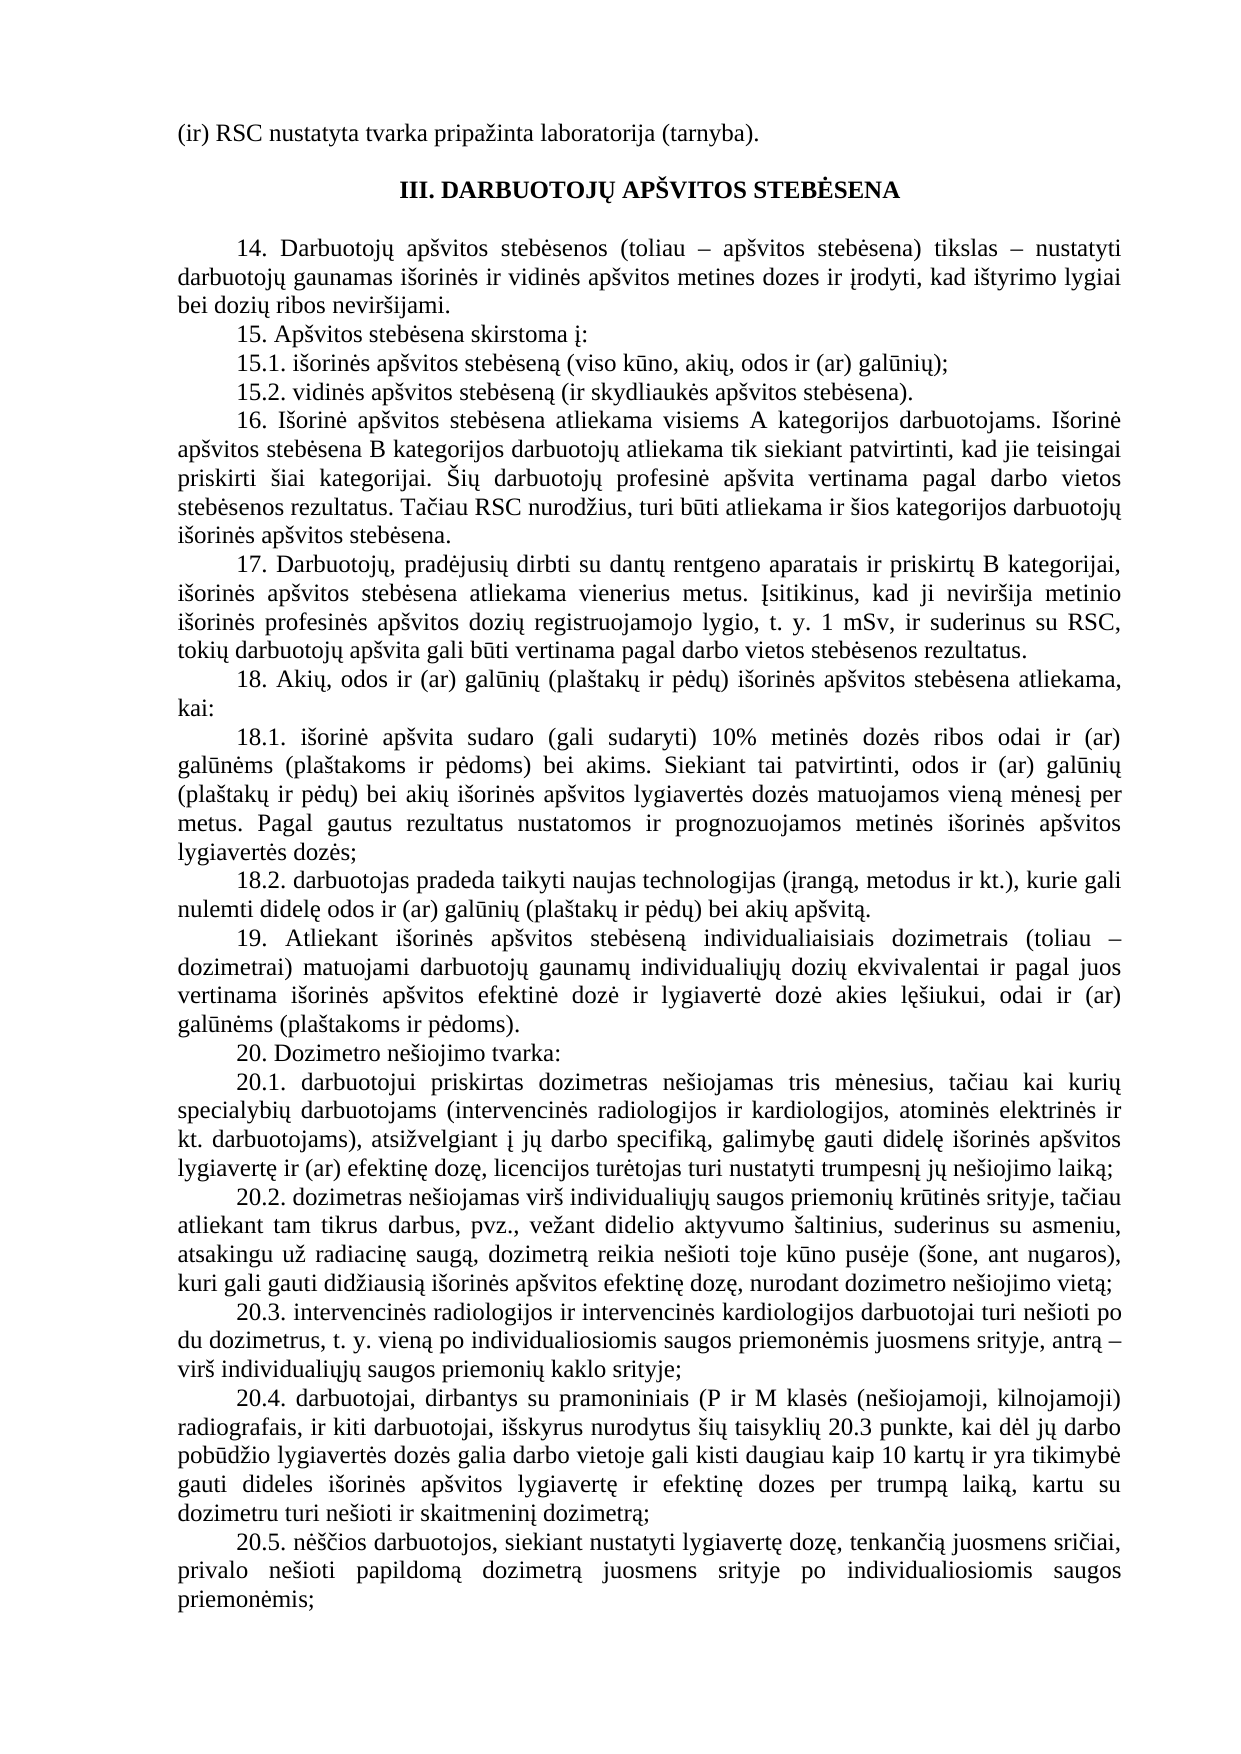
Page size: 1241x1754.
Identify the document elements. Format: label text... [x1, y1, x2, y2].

text 15.2. vidinės apšvitos stebėseną (ir skydliaukės apšvitos stebėsena). [177, 377, 1122, 406]
text 16. Išorinė apšvitos stebėsena atliekama visiems A kategorijos darbuotojams. Išorinė apšvitos stebėsena B kategorijos darbuotojų atliekama tik siekiant patvirtinti, kad jie teisingai priskirti šiai kategorijai. Šių darbuotojų profesinė apšvita vertinama pagal darbo vietos stebėsenos rezultatus. Tačiau RSC nurodžius, turi būti atliekama ir šios kategorijos darbuotojų išorinės apšvitos stebėsena. [177, 406, 1122, 549]
text 19. Atliekant išorinės apšvitos stebėseną individualiaisiais dozimetrais (toliau – dozimetrai) matuojami darbuotojų gaunamų individualiųjų dozių ekvivalentai ir pagal juos vertinama išorinės apšvitos efektinė dozė ir lygiavertė dozė akies lęšiukui, odai ir (ar) galūnėms (plaštakoms ir pėdoms). [177, 923, 1122, 1038]
text III. DARBUOTOJŲ APŠVITOS STEBĖSENA [177, 176, 1122, 204]
text 20.1. darbuotojui priskirtas dozimetras nešiojamas tris mėnesius, tačiau kai kurių specialybių darbuotojams (intervencinės radiologijos ir kardiologijos, atominės elektrinės ir kt. darbuotojams), atsižvelgiant į jų darbo specifiką, galimybę gauti didelę išorinės apšvitos lygiavertę ir (ar) efektinę dozę, licencijos turėtojas turi nustatyti trumpesnį jų nešiojimo laiką; [177, 1067, 1122, 1182]
text 15.1. išorinės apšvitos stebėseną (viso kūno, akių, odos ir (ar) galūnių); [177, 348, 1122, 377]
text 17. Darbuotojų, pradėjusių dirbti su dantų rentgeno aparatais ir priskirtų B kategorijai, išorinės apšvitos stebėsena atliekama vienerius metus. Įsitikinus, kad ji neviršija metinio išorinės profesinės apšvitos dozių registruojamojo lygio, t. y. 1 mSv, ir suderinus su RSC, tokių darbuotojų apšvita gali būti vertinama pagal darbo vietos stebėsenos rezultatus. [177, 549, 1122, 664]
text (ir) RSC nustatyta tvarka pripažinta laboratorija (tarnyba). [177, 118, 1122, 147]
text 18. Akių, odos ir (ar) galūnių (plaštakų ir pėdų) išorinės apšvitos stebėsena atliekama, kai: [177, 664, 1122, 722]
text 20.5. nėščios darbuotojos, siekiant nustatyti lygiavertę dozę, tenkančią juosmens sričiai, privalo nešioti papildomą dozimetrą juosmens srityje po individualiosiomis saugos priemonėmis; [177, 1527, 1122, 1613]
text 14. Darbuotojų apšvitos stebėsenos (toliau – apšvitos stebėsena) tikslas – nustatyti darbuotojų gaunamas išorinės ir vidinės apšvitos metines dozes ir įrodyti, kad ištyrimo lygiai bei dozių ribos neviršijami. [177, 233, 1122, 319]
text 20.4. darbuotojai, dirbantys su pramoniniais (P ir M klasės (nešiojamoji, kilnojamoji) radiografais, ir kiti darbuotojai, išskyrus nurodytus šių taisyklių 20.3 punkte, kai dėl jų darbo pobūdžio lygiavertės dozės galia darbo vietoje gali kisti daugiau kaip 10 kartų ir yra tikimybė gauti dideles išorinės apšvitos lygiavertę ir efektinę dozes per trumpą laiką, kartu su dozimetru turi nešioti ir skaitmeninį dozimetrą; [177, 1383, 1122, 1527]
text 15. Apšvitos stebėsena skirstoma į: [177, 319, 1122, 348]
text 18.2. darbuotojas pradeda taikyti naujas technologijas (įrangą, metodus ir kt.), kurie gali nulemti didelę odos ir (ar) galūnių (plaštakų ir pėdų) bei akių apšvitą. [177, 866, 1122, 923]
text 18.1. išorinė apšvita sudaro (gali sudaryti) 10% metinės dozės ribos odai ir (ar) galūnėms (plaštakoms ir pėdoms) bei akims. Siekiant tai patvirtinti, odos ir (ar) galūnių (plaštakų ir pėdų) bei akių išorinės apšvitos lygiavertės dozės matuojamos vieną mėnesį per metus. Pagal gautus rezultatus nustatomos ir prognozuojamos metinės išorinės apšvitos lygiavertės dozės; [177, 722, 1122, 866]
text 20. Dozimetro nešiojimo tvarka: [177, 1038, 1122, 1067]
text 20.3. intervencinės radiologijos ir intervencinės kardiologijos darbuotojai turi nešioti po du dozimetrus, t. y. vieną po individualiosiomis saugos priemonėmis juosmens srityje, antrą – virš individualiųjų saugos priemonių kaklo srityje; [177, 1297, 1122, 1383]
text 20.2. dozimetras nešiojamas virš individualiųjų saugos priemonių krūtinės srityje, tačiau atliekant tam tikrus darbus, pvz., vežant didelio aktyvumo šaltinius, suderinus su asmeniu, atsakingu už radiacinę saugą, dozimetrą reikia nešioti toje kūno pusėje (šone, ant nugaros), kuri gali gauti didžiausią išorinės apšvitos efektinę dozę, nurodant dozimetro nešiojimo vietą; [177, 1182, 1122, 1297]
